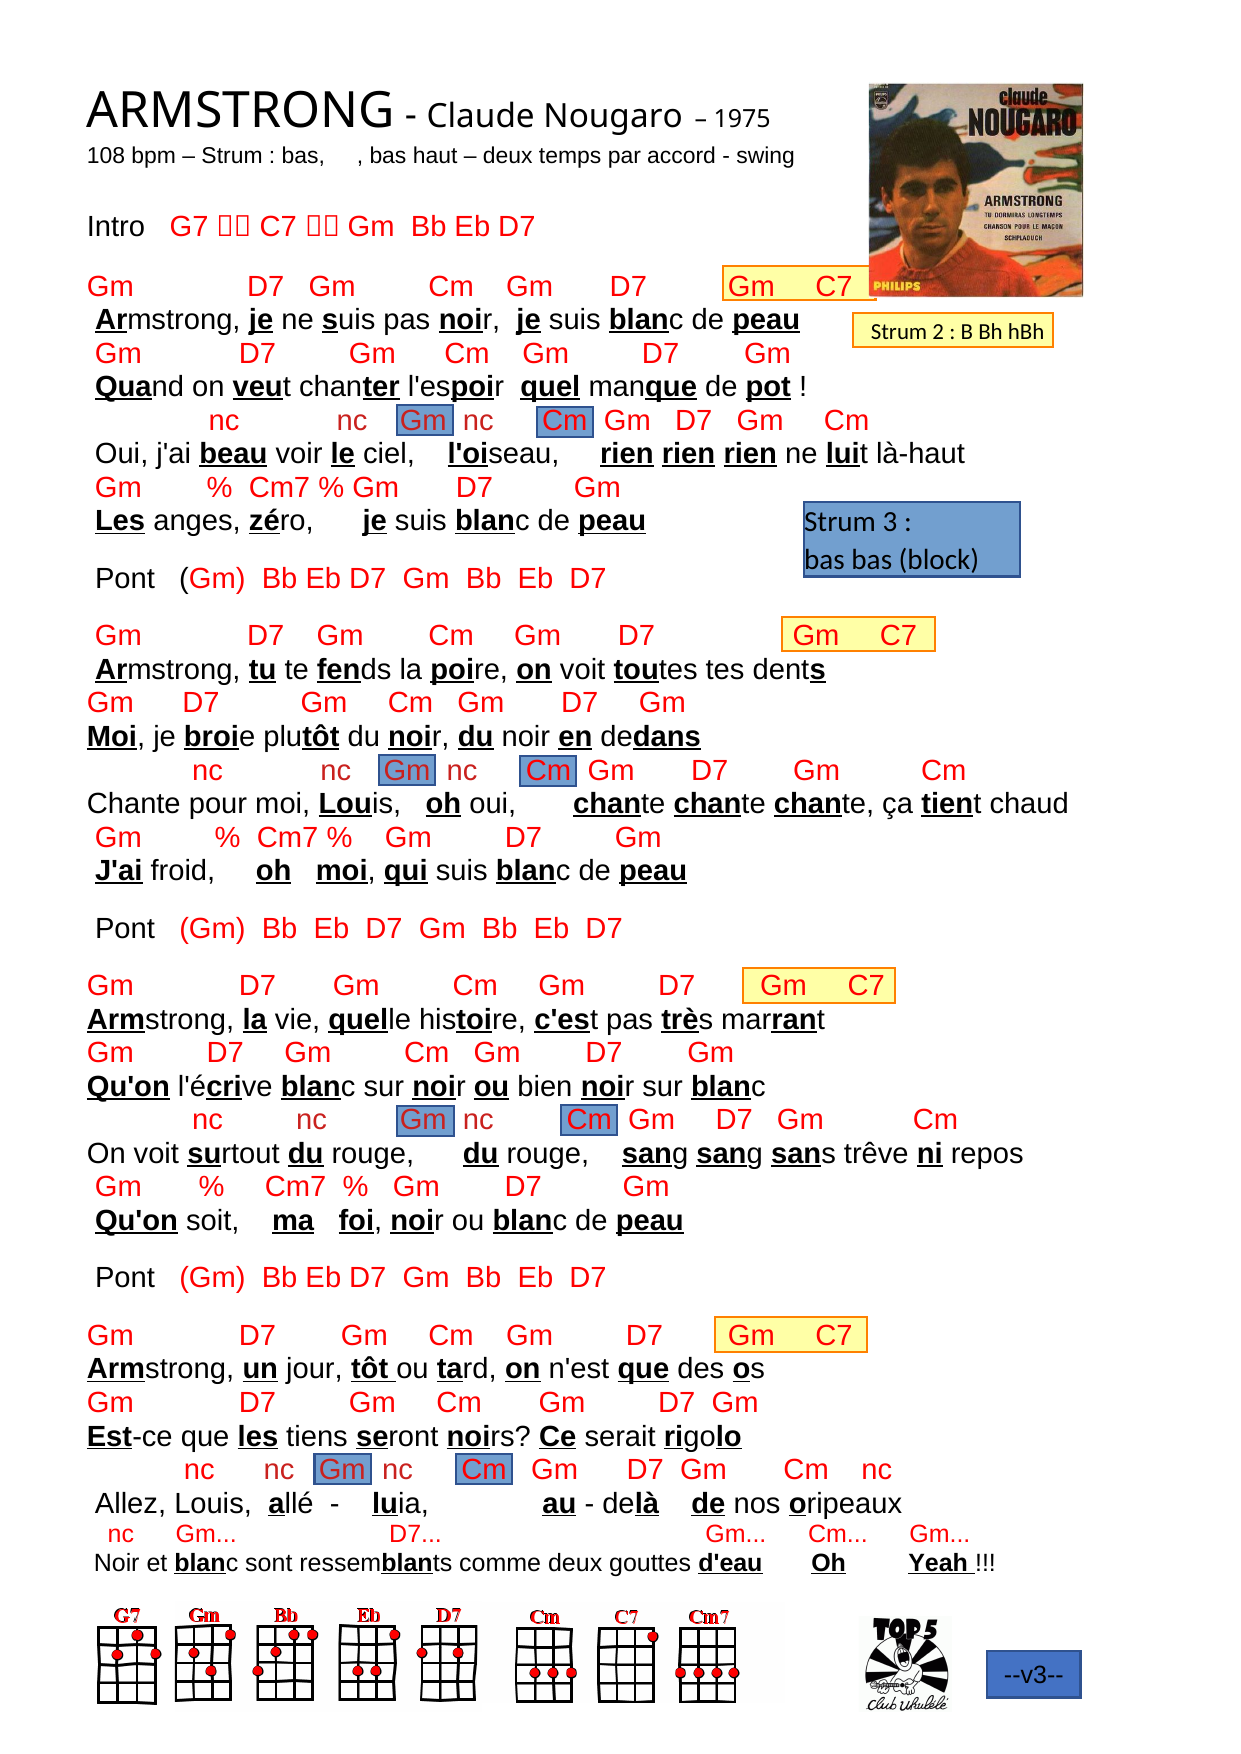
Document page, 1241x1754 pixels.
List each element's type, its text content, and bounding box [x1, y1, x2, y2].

text nc nc Gm nc Cm Gm D7 Gm Cm [87, 753, 1093, 786]
text Gm D7 Gm Cm Gm D7 Gm C7 [896, 968, 1093, 1002]
text Moi, je broie plutôt du noir, du noir en dedans [87, 719, 1093, 753]
text Gm D7 Gm Cm Gm D7 Gm [87, 1035, 1093, 1069]
text nc Gm... D7... Gm... Cm... Gm... [87, 1519, 1093, 1548]
text 108 bpm – Strum : bas, , bas haut – deux temps par accord - swing [87, 142, 868, 168]
text J'ai froid, oh moi, qui suis blanc de peau [87, 853, 1093, 887]
text Gm D7 Gm Cm Gm D7 Gm C7 [87, 968, 742, 1002]
text Gm D7 Gm Cm Gm D7 Gm [87, 686, 1093, 719]
text Allez, Louis, allé - luia, au - delà de nos oripeaux [87, 1486, 1093, 1519]
text Oui, j'ai beau voir le ciel, l'oiseau, rien rien rien ne luit là-haut [87, 436, 1093, 470]
text Gm D7 Gm Cm Gm D7 Gm C7 [87, 269, 1093, 302]
text Pont (Gm) Bb Eb D7 Gm Bb Eb D7 [87, 911, 1093, 944]
text Qu'on l'écrive blanc sur noir ou bien noir sur blanc [87, 1069, 1093, 1102]
text Noir et blanc sont ressemblants comme deux gouttes d'eau Oh Yeah !!! [87, 1548, 1093, 1577]
text nc nc Gm nc Cm Gm D7 Gm Cm [87, 403, 1093, 436]
text On voit surtout du rouge, du rouge, sang sang sans trêve ni repos [87, 1136, 1093, 1169]
text [1021, 503, 1093, 537]
text Gm % Cm7 % Gm D7 Gm [87, 820, 1093, 853]
picture [174, 1601, 785, 1712]
text Gm % Cm7 % Gm D7 Gm [87, 1169, 1093, 1203]
text Pont (Gm) Bb Eb D7 Gm Bb Eb D7 [87, 561, 1093, 594]
text Gm % Cm7 % Gm D7 Gm [87, 470, 1093, 503]
text Gm D7 Gm Cm Gm D7 Gm [87, 336, 1093, 369]
picture [81, 1591, 166, 1708]
text Est-ce que les tiens seront noirs? Ce serait rigolo [87, 1419, 1093, 1452]
text nc nc Gm nc Cm Gm D7 Gm Cm nc [87, 1452, 1093, 1486]
text Quand on veut chanter l'espoir quel manque de pot ! [87, 369, 1093, 403]
text Gm D7 Gm Cm Gm D7 Gm C7 [87, 618, 781, 652]
picture [868, 82, 1084, 298]
text Intro G7  C7  Gm Bb Eb D7 [87, 205, 868, 245]
text Chante pour moi, Louis, oh oui, chante chante chante, ça tient chaud [87, 786, 1093, 820]
text ARMSTRONG - Claude Nougaro – 1975 [87, 74, 1093, 142]
text Les anges, zéro, je suis blanc de peau [87, 503, 803, 537]
text Armstrong, je ne suis pas noir, je suis blanc de peau [87, 302, 1093, 336]
text Armstrong, un jour, tôt ou tard, on n'est que des os [87, 1352, 1093, 1385]
text Armstrong, la vie, quelle histoire, c'est pas très marrant [87, 1002, 1093, 1035]
picture [858, 1616, 952, 1712]
text Gm D7 Gm Cm Gm D7 Gm C7 [936, 618, 1093, 652]
text Gm D7 Gm Cm Gm D7 Gm C7 [87, 1318, 714, 1352]
text Gm D7 Gm Cm Gm D7 Gm C7 [868, 1318, 1093, 1352]
text Armstrong, tu te fends la poire, on voit toutes tes dents [87, 652, 1093, 686]
text Gm D7 Gm Cm Gm D7 Gm [87, 1385, 1093, 1419]
text Pont (Gm) Bb Eb D7 Gm Bb Eb D7 [87, 1261, 1093, 1294]
text Qu'on soit, ma foi, noir ou blanc de peau [87, 1203, 1093, 1237]
text nc nc Gm nc Cm Gm D7 Gm Cm [87, 1102, 1093, 1136]
